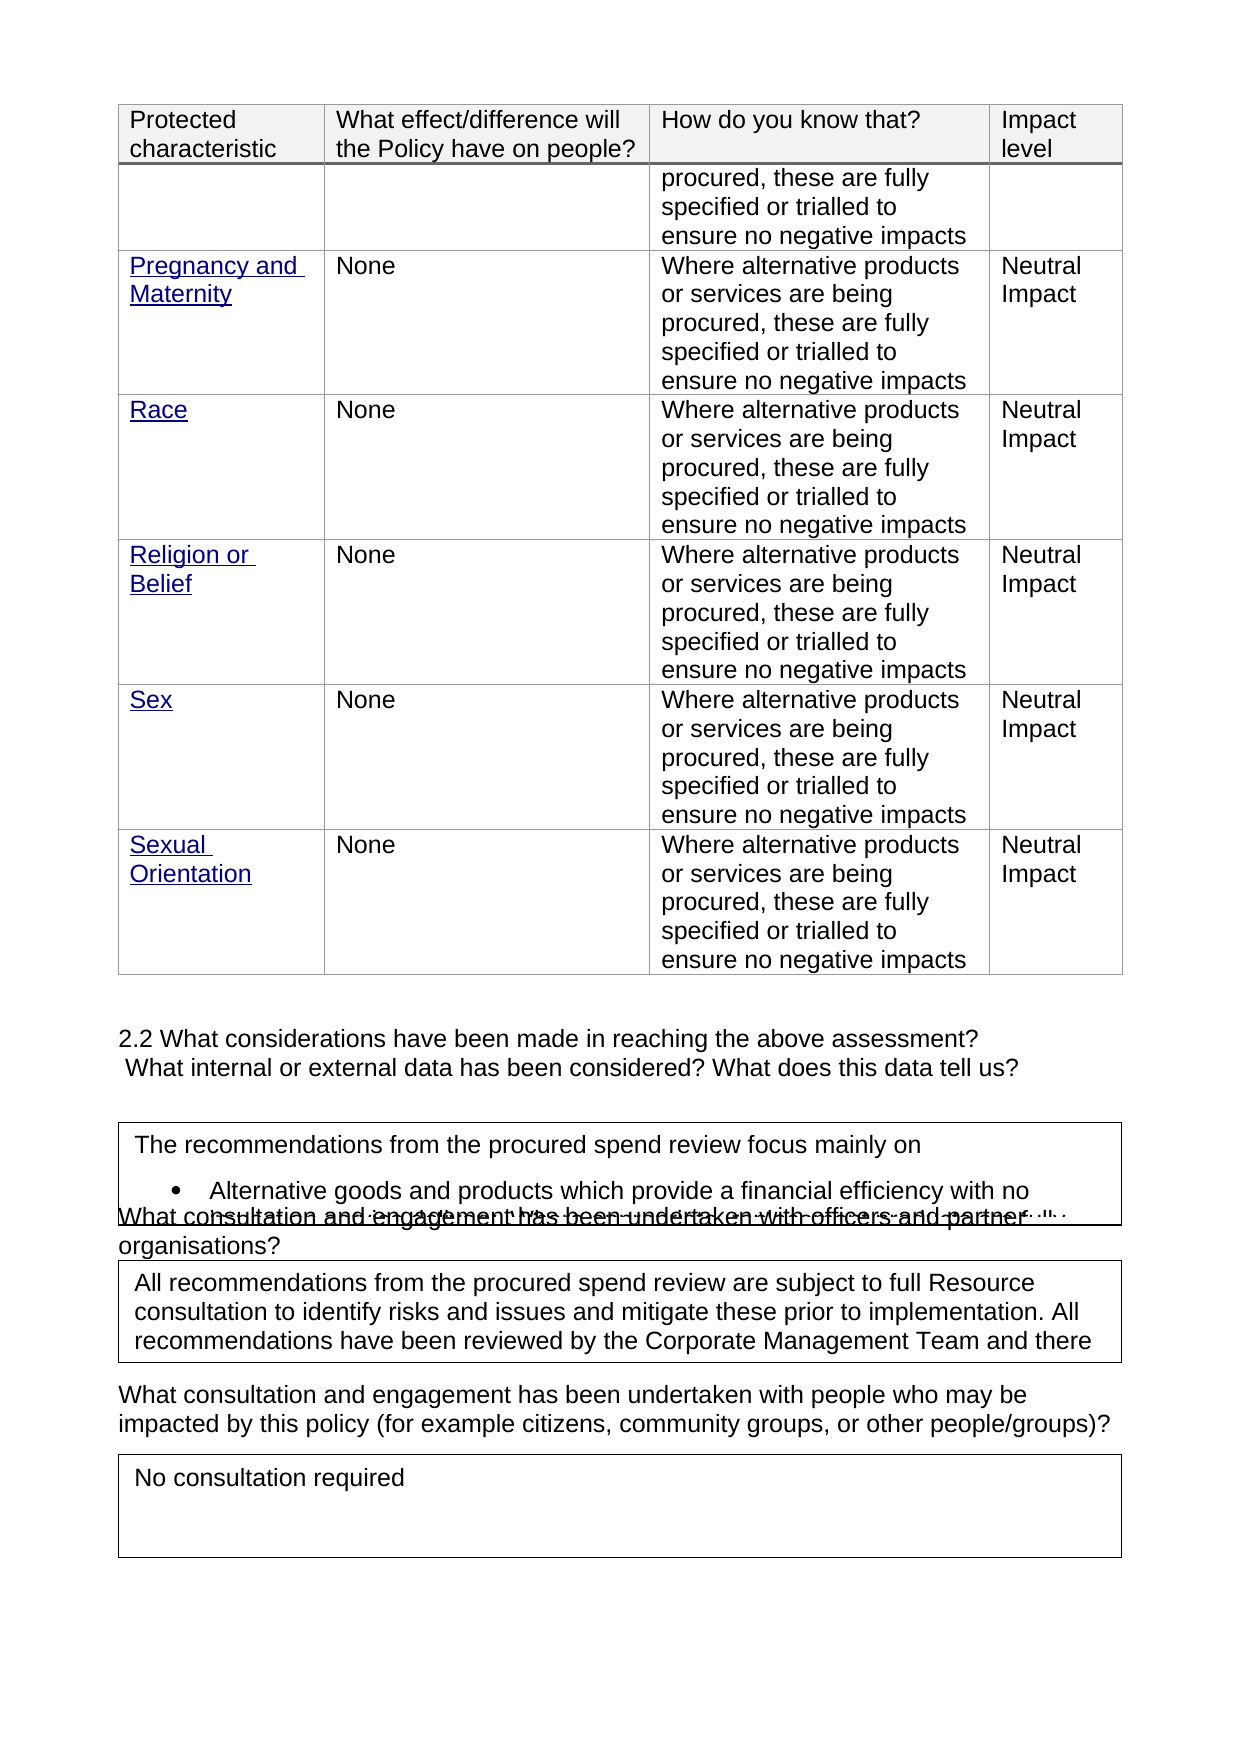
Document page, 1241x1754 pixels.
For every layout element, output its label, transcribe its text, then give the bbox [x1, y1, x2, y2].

table_cell Where alternative products or services are being procured, these are fully specified or trialled to ensure no negative impacts [650, 830, 989, 973]
table_cell Neutral Impact [990, 685, 1122, 829]
text What consultation and engagement has been undertaken with officers and partner organisations? [751, 1136, 870, 1152]
table_cell Where alternative products or services are being procured, these are fully specified or trialled to ensure no negative impacts [650, 395, 989, 539]
table_cell Religion or Belief [119, 540, 324, 684]
table_cell None [325, 251, 649, 394]
table_cell Where alternative products or services are being procured, these are fully specified or trialled to ensure no negative impacts [650, 685, 989, 829]
table_cell Neutral Impact [990, 395, 1122, 539]
table_cell Race [119, 395, 324, 539]
list Alternative goods and products which provide a financial efficiency with no impact on service delivery. Where appropriate, replacement products are fully trialled. [172, 1152, 1106, 1193]
table_header How do you know that? [650, 105, 989, 162]
table_cell Neutral Impact [990, 830, 1122, 973]
text What consultation and engagement has been undertaken with officers and partner organisations? [119, 1123, 1121, 1224]
text What consultation and engagement has been undertaken with officers and partner organisations? [119, 1261, 1121, 1362]
text No consultation required [134, 1463, 1106, 1491]
table_header Impact level [990, 105, 1122, 162]
table_cell [119, 165, 324, 249]
text All recommendations from the procured spend review are subject to full Resource consultation to identify risks and issues and mitigate these prior to implementation. All recommendations have been reviewed by the Corporate Management Team and there are no impacts on partner organisations. A route for Trade Union consultation is established through the Procured Spend Review, however, none of the recommendations included for the 26/27 revenue budget have employee implications, so Trade Union consultation has not been required. [134, 1268, 1106, 1355]
table_cell Pregnancy and Maternity [119, 251, 324, 394]
table_cell Neutral Impact [990, 251, 1122, 394]
text What consultation and engagement has been undertaken with people who may be impacted by this policy (for example citizens, community groups, or other people/groups)? [118, 1380, 1122, 1437]
text What internal or external data has been considered? What does this data tell us? [118, 1053, 1122, 1082]
text What consultation and engagement has been undertaken with officers and partner organisations? [118, 1226, 1122, 1260]
table_cell Where alternative products or services are being procured, these are fully specified or trialled to ensure no negative impacts [650, 251, 989, 394]
table_header Protected characteristic [119, 105, 324, 162]
table_cell Neutral Impact [990, 540, 1122, 684]
table_cell procured, these are fully specified or trialled to ensure no negative impacts [650, 165, 989, 249]
text What consultation and engagement has been undertaken with officers and partner organisations? [457, 1136, 582, 1152]
table_header What effect/difference will the Policy have on people? [325, 105, 649, 162]
table_cell Where alternative products or services are being procured, these are fully specified or trialled to ensure no negative impacts [650, 540, 989, 684]
table_cell [325, 165, 649, 249]
text What consultation and engagement has been undertaken with officers and partner organisations? [118, 1098, 1122, 1122]
table_cell Sexual Orientation [119, 830, 324, 973]
table_cell [990, 165, 1122, 249]
table_cell Sex [119, 685, 324, 829]
table_cell None [325, 540, 649, 684]
subtitle 2.2 What considerations have been made in reaching the above assessment? [118, 1024, 1122, 1053]
text The recommendations from the procured spend review focus mainly on [134, 1123, 1106, 1136]
table_cell None [325, 830, 649, 973]
table_cell None [325, 685, 649, 829]
table_cell None [325, 395, 649, 539]
